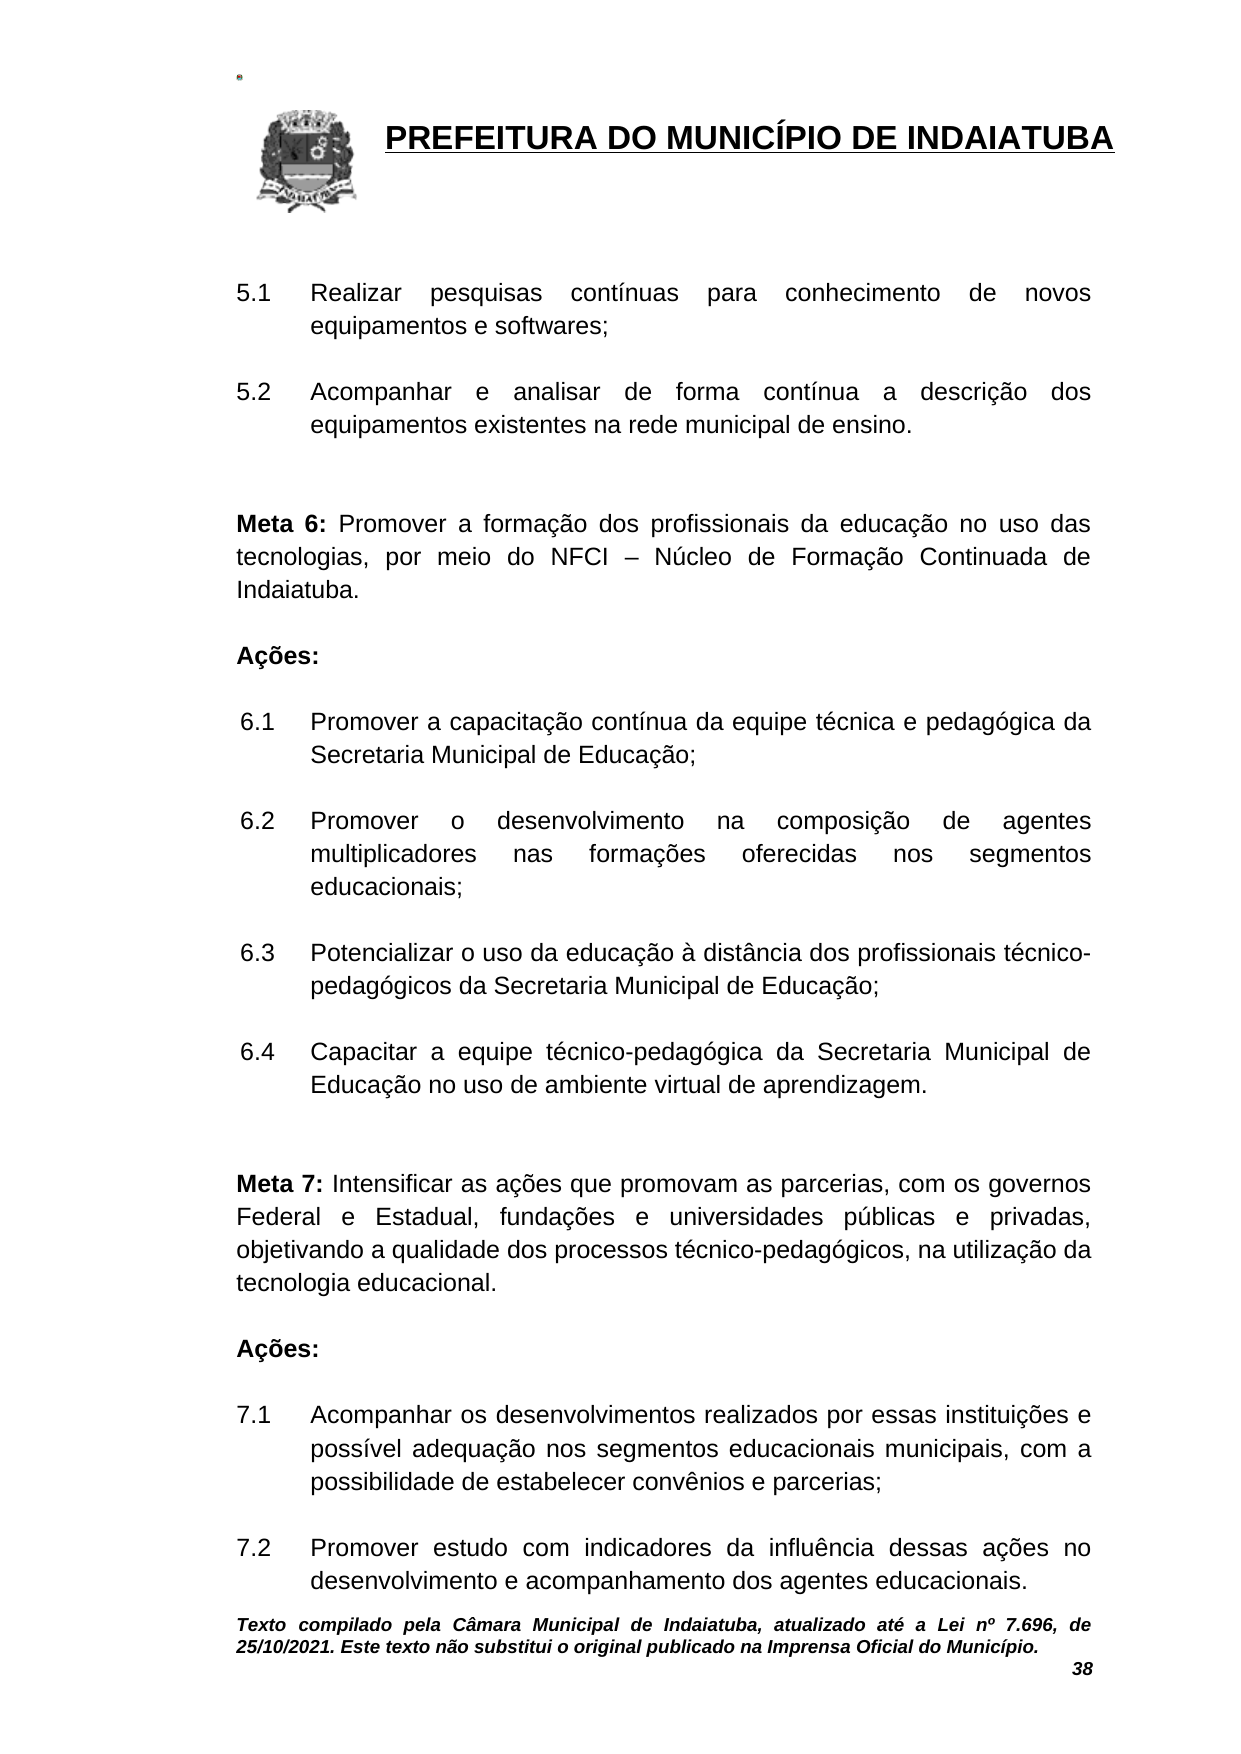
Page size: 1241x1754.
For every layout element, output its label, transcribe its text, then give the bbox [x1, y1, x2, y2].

text Meta 6: Promover a formação dos profissionais da educação no uso das tecnologias, por meio do NFCI – Núcleo de Formação Continuada de Indaiatuba. [236, 509, 1092, 604]
list Promover a capacitação contínua da equipe técnica e pedagógica da Secretaria Municipal de Educação; [240, 707, 1092, 769]
list Capacitar a equipe técnico-pedagógica da Secretaria Municipal de Educação no uso de ambiente virtual de aprendizagem. [240, 1037, 1092, 1099]
list Realizar pesquisas contínuas para conhecimento de novos equipamentos e softwares; [236, 278, 1092, 339]
list Acompanhar e analisar de forma contínua a descrição dos equipamentos existentes na rede municipal de ensino. [236, 377, 1092, 439]
list Potencializar o uso da educação à distância dos profissionais técnico-pedagógicos da Secretaria Municipal de Educação; [240, 938, 1092, 1000]
list Promover o desenvolvimento na composição de agentes multiplicadores nas formações oferecidas nos segmentos educacionais; [240, 806, 1092, 901]
list Acompanhar os desenvolvimentos realizados por essas instituições e possível adequação nos segmentos educacionais municipais, com a possibilidade de estabelecer convênios e parcerias; [236, 1401, 1092, 1495]
list Promover estudo com indicadores da influência dessas ações no desenvolvimento e acompanhamento dos agentes educacionais. [236, 1533, 1092, 1594]
text Ações: [236, 1334, 1092, 1363]
text Ações: [236, 641, 1092, 670]
picture [236, 74, 243, 81]
text Meta 7: Intensificar as ações que promovam as parcerias, com os governos Federal e Estadual, fundações e universidades públicas e privadas, objetivando a qualidade dos processos técnico-pedagógicos, na utilização da tecnologia educacional. [236, 1169, 1092, 1297]
